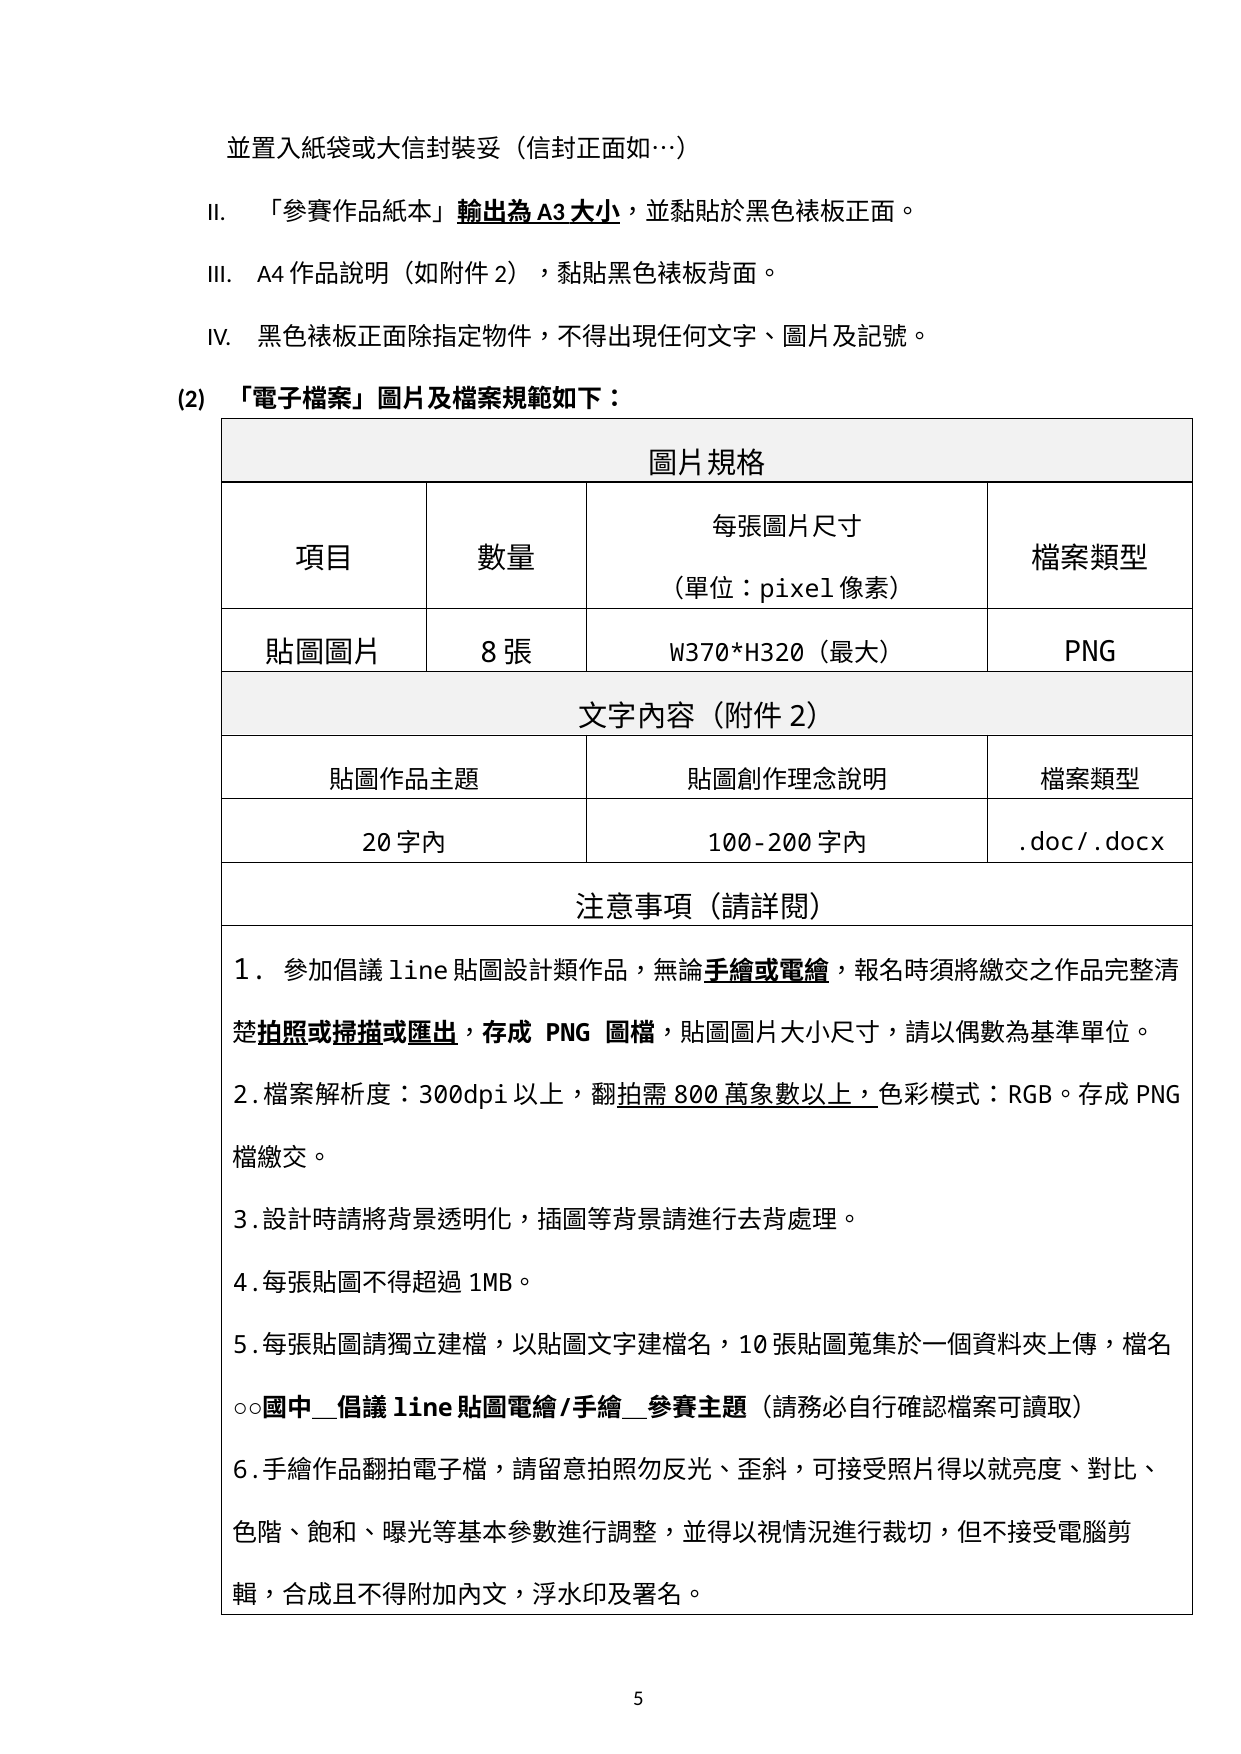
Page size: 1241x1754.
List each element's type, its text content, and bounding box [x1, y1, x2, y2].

table_cell 注意事項（請詳閱） [222, 863, 1192, 925]
table_cell 貼圖圖片 [222, 609, 426, 671]
table_cell W370*H320（最大） [587, 609, 987, 671]
table_cell 文字內容（附件2） [222, 672, 1192, 734]
list 「參賽作品紙本」輸出為A3大小，並黏貼於黑色裱板正面。 [207, 168, 1150, 230]
table_cell 項目 [222, 483, 426, 607]
table_cell .doc/.docx [988, 799, 1192, 862]
table_cell 檔案類型 [988, 483, 1192, 607]
table_cell PNG [988, 609, 1192, 671]
list 「電子檔案」圖片及檔案規範如下： [177, 355, 1150, 418]
table_cell 20字內 [222, 799, 586, 862]
table_cell 每張圖片尺寸 （單位：pixel像素） [587, 483, 987, 607]
table_cell 貼圖作品主題 [222, 736, 586, 798]
list A4作品說明（如附件2），黏貼黑色裱板背面。 [207, 230, 1150, 293]
table_cell 檔案類型 [988, 736, 1192, 798]
table_cell 1. 參加倡議line貼圖設計類作品，無論手繪或電繪，報名時須將繳交之作品完整清楚拍照或掃描或匯出，存成 PNG 圖檔，貼圖圖片大小尺寸，請以偶數為基準單位。 2.檔案解析度：300dpi以上，翻拍需800萬象數以上，色彩模式：RGB。存成PNG檔繳交。 3.設計時請將背景透明化，插圖等背景請進行去背處理。 4.每張貼圖不得超過1MB。 5.每張貼圖請獨立建檔，以貼圖文字建檔名，10張貼圖蒐集於一個資料夾上傳，檔名 ○○國中＿倡議line貼圖電繪/手繪＿參賽主題（請務必自行確認檔案可讀取） 6.手繪作品翻拍電子檔，請留意拍照勿反光、歪斜，可接受照片得以就亮度、對比、色階、飽和、曝光等基本參數進行調整，並得以視情況進行裁切，但不接受電腦剪輯，合成且不得附加內文，浮水印及署名。 [222, 926, 1192, 1614]
list 黑色裱板正面除指定物件，不得出現任何文字、圖片及記號。 [207, 293, 1150, 355]
table_cell 8張 [427, 609, 586, 671]
table_cell 數量 [427, 483, 586, 607]
text 並置入紙袋或大信封裝妥（信封正面如…） [226, 105, 1150, 168]
table_header 圖片規格 [222, 419, 1192, 481]
table_cell 貼圖創作理念說明 [587, 736, 987, 798]
table_cell 100-200字內 [587, 799, 987, 862]
